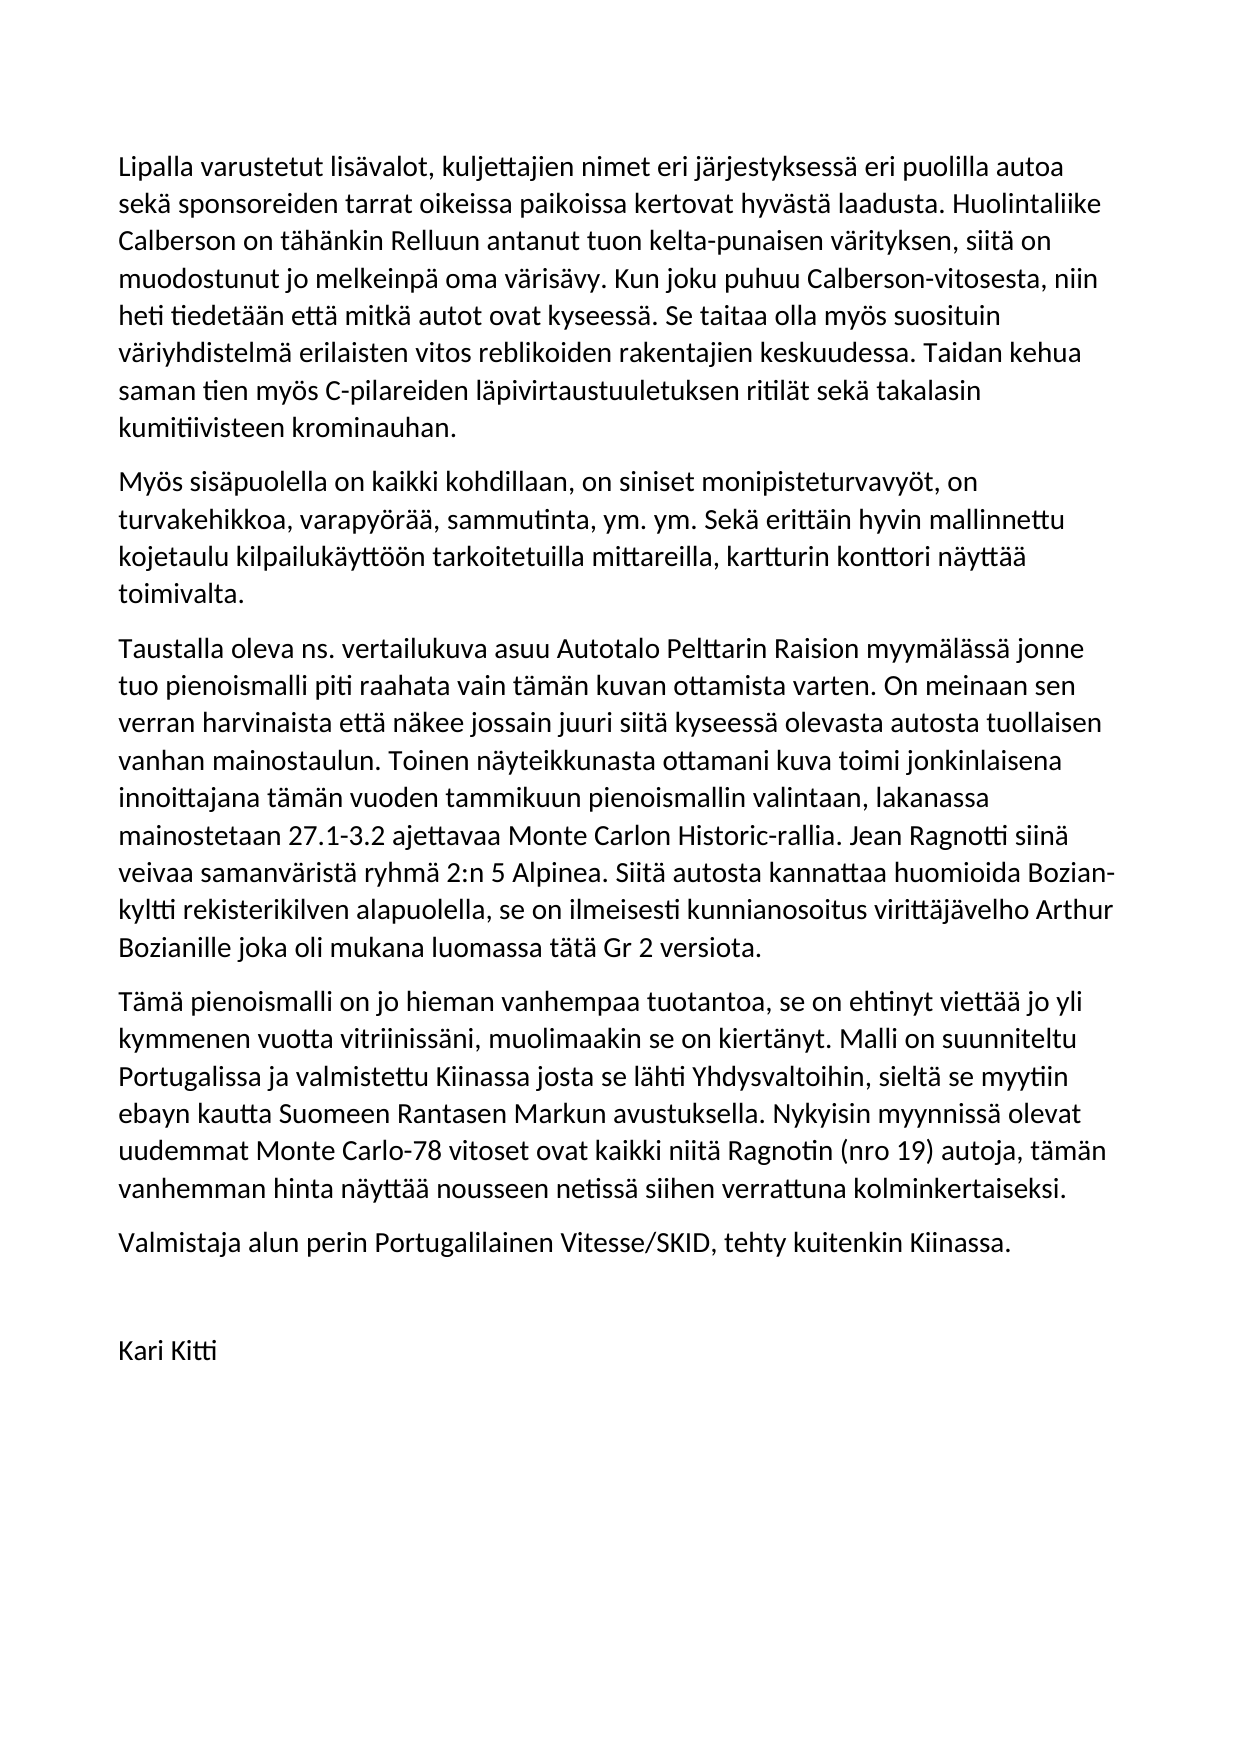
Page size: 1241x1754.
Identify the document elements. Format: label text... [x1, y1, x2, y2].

text Kari Kitti [118, 1332, 1122, 1368]
text Tämä pienoismalli on jo hieman vanhempaa tuotantoa, se on ehtinyt viettää jo yli kymmenen vuotta vitriinissäni, muolimaakin se on kiertänyt. Malli on suunniteltu Portugalissa ja valmistettu Kiinassa josta se lähti Yhdysvaltoihin, sieltä se myytiin ebayn kautta Suomeen Rantasen Markun avustuksella. Nykyisin myynnissä olevat uudemmat Monte Carlo-78 vitoset ovat kaikki niitä Ragnotin (nro 19) autoja, tämän vanhemman hinta näyttää nousseen netissä siihen verrattuna kolminkertaiseksi. [118, 983, 1122, 1206]
text Myös sisäpuolella on kaikki kohdillaan, on siniset monipisteturvavyöt, on turvakehikkoa, varapyörää, sammutinta, ym. ym. Sekä erittäin hyvin mallinnettu kojetaulu kilpailukäyttöön tarkoitetuilla mittareilla, kartturin konttori näyttää toimivalta. [118, 463, 1122, 611]
text Lipalla varustetut lisävalot, kuljettajien nimet eri järjestyksessä eri puolilla autoa sekä sponsoreiden tarrat oikeissa paikoissa kertovat hyvästä laadusta. Huolintaliike Calberson on tähänkin Relluun antanut tuon kelta-punaisen värityksen, siitä on muodostunut jo melkeinpä oma värisävy. Kun joku puhuu Calberson-vitosesta, niin heti tiedetään että mitkä autot ovat kyseessä. Se taitaa olla myös suosituin väriyhdistelmä erilaisten vitos reblikoiden rakentajien keskuudessa. Taidan kehua saman tien myös C-pilareiden läpivirtaustuuletuksen ritilät sekä takalasin kumitiivisteen krominauhan. [118, 148, 1122, 445]
text Valmistaja alun perin Portugalilainen Vitesse/SKID, tehty kuitenkin Kiinassa. [118, 1224, 1122, 1259]
text Taustalla oleva ns. vertailukuva asuu Autotalo Pelttarin Raision myymälässä jonne tuo pienoismalli piti raahata vain tämän kuvan ottamista varten. On meinaan sen verran harvinaista että näkee jossain juuri siitä kyseessä olevasta autosta tuollaisen vanhan mainostaulun. Toinen näyteikkunasta ottamani kuva toimi jonkinlaisena innoittajana tämän vuoden tammikuun pienoismallin valintaan, lakanassa mainostetaan 27.1-3.2 ajettavaa Monte Carlon Historic-rallia. Jean Ragnotti siinä veivaa samanväristä ryhmä 2:n 5 Alpinea. Siitä autosta kannattaa huomioida Bozian-kyltti rekisterikilven alapuolella, se on ilmeisesti kunnianosoitus virittäjävelho Arthur Bozianille joka oli mukana luomassa tätä Gr 2 versiota. [118, 630, 1122, 964]
